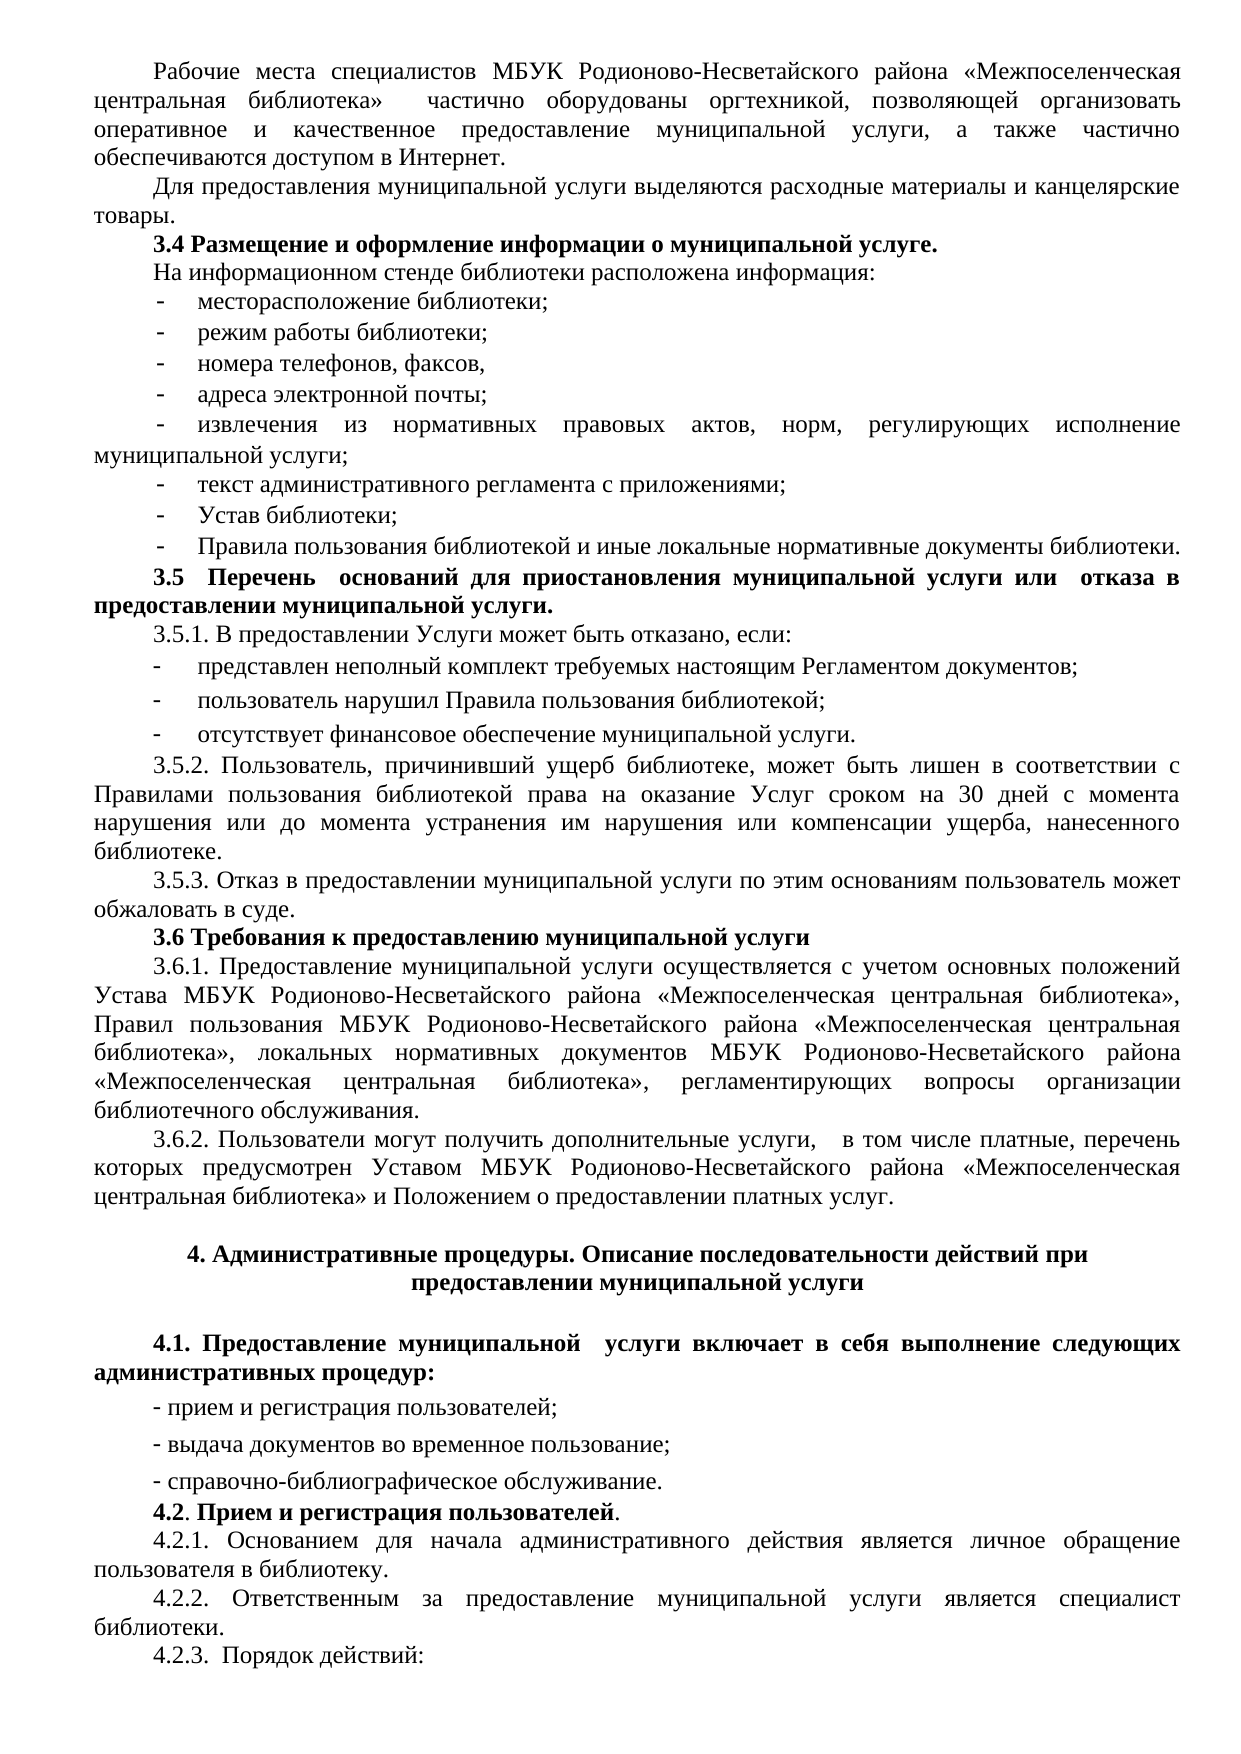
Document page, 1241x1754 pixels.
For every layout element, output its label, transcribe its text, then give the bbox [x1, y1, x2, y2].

list пользователь нарушил Правила пользования библиотекой; [94, 682, 1181, 716]
list выдача документов во временное пользование; [153, 1426, 1181, 1460]
list номера телефонов, факсов, [94, 348, 1181, 379]
list Правила пользования библиотекой и иные локальные нормативные документы библиотеки. [94, 531, 1181, 562]
text 3.6 Требования к предоставлению муниципальной услуги [94, 922, 1181, 951]
text 3.6.1. Предоставление муниципальной услуги осуществляется с учетом основных положений Устава МБУК Родионово-Несветайского района «Межпоселенческая центральная библиотека», Правил пользования МБУК Родионово-Несветайского района «Межпоселенческая центральная библиотека», локальных нормативных документов МБУК Родионово-Несветайского района «Межпоселенческая центральная библиотека», регламентирующих вопросы организации библиотечного обслуживания. [94, 951, 1181, 1124]
text 4.2.2. Ответственным за предоставление муниципальной услуги является специалист библиотеки. [94, 1583, 1181, 1641]
text На информационном стенде библиотеки расположена информация: [94, 257, 1181, 286]
text 3.6.2. Пользователи могут получить дополнительные услуги, в том числе платные, перечень которых предусмотрен Уставом МБУК Родионово-Несветайского района «Межпоселенческая центральная библиотека» и Положением о предоставлении платных услуг. [94, 1124, 1181, 1210]
text Рабочие места специалистов МБУК Родионово-Несветайского района «Межпоселенческая центральная библиотека» частично оборудованы оргтехникой, позволяющей организовать оперативное и качественное предоставление муниципальной услуги, а также частично обеспечиваются доступом в Интернет. [94, 56, 1181, 171]
list текст административного регламента с приложениями; [94, 469, 1181, 500]
text Для предоставления муниципальной услуги выделяются расходные материалы и канцелярские товары. [94, 171, 1181, 229]
list адреса электронной почты; [94, 379, 1181, 409]
text 3.4 Размещение и оформление информации о муниципальной услуге. [94, 229, 1181, 257]
list справочно-библиографическое обслуживание. [153, 1463, 1181, 1497]
list представлен неполный комплект требуемых настоящим Регламентом документов; [94, 648, 1181, 682]
list отсутствует финансовое обеспечение муниципальной услуги. [94, 716, 1181, 750]
list месторасположение библиотеки; [94, 286, 1181, 317]
text 3.5.1. В предоставлении Услуги может быть отказано, если: [94, 619, 1181, 648]
list Устав библиотеки; [94, 500, 1181, 531]
text 3.5.3. Отказ в предоставлении муниципальной услуги по этим основаниям пользователь может обжаловать в суде. [94, 865, 1181, 922]
text 4. Административные процедуры. Описание последовательности действий при предоставлении муниципальной услуги [94, 1239, 1181, 1296]
list режим работы библиотеки; [94, 317, 1181, 348]
list извлечения из нормативных правовых актов, норм, регулирующих исполнение муниципальной услуги; [94, 409, 1181, 469]
text 4.2.1. Основанием для начала административного действия является личное обращение пользователя в библиотеку. [94, 1526, 1181, 1583]
text 4.2. Прием и регистрация пользователей. [94, 1497, 1181, 1526]
list прием и регистрация пользователей; [153, 1388, 1181, 1423]
text 4.1. Предоставление муниципальной услуги включает в себя выполнение следующих административных процедур: [94, 1328, 1181, 1386]
text 4.2.3. Порядок действий: [94, 1641, 1181, 1669]
text 3.5.2. Пользователь, причинивший ущерб библиотеке, может быть лишен в соответствии с Правилами пользования библиотекой права на оказание Услуг сроком на 30 дней с момента нарушения или до момента устранения им нарушения или компенсации ущерба, нанесенного библиотеке. [94, 750, 1181, 865]
text 3.5 Перечень оснований для приостановления муниципальной услуги или отказа в предоставлении муниципальной услуги. [94, 562, 1181, 619]
